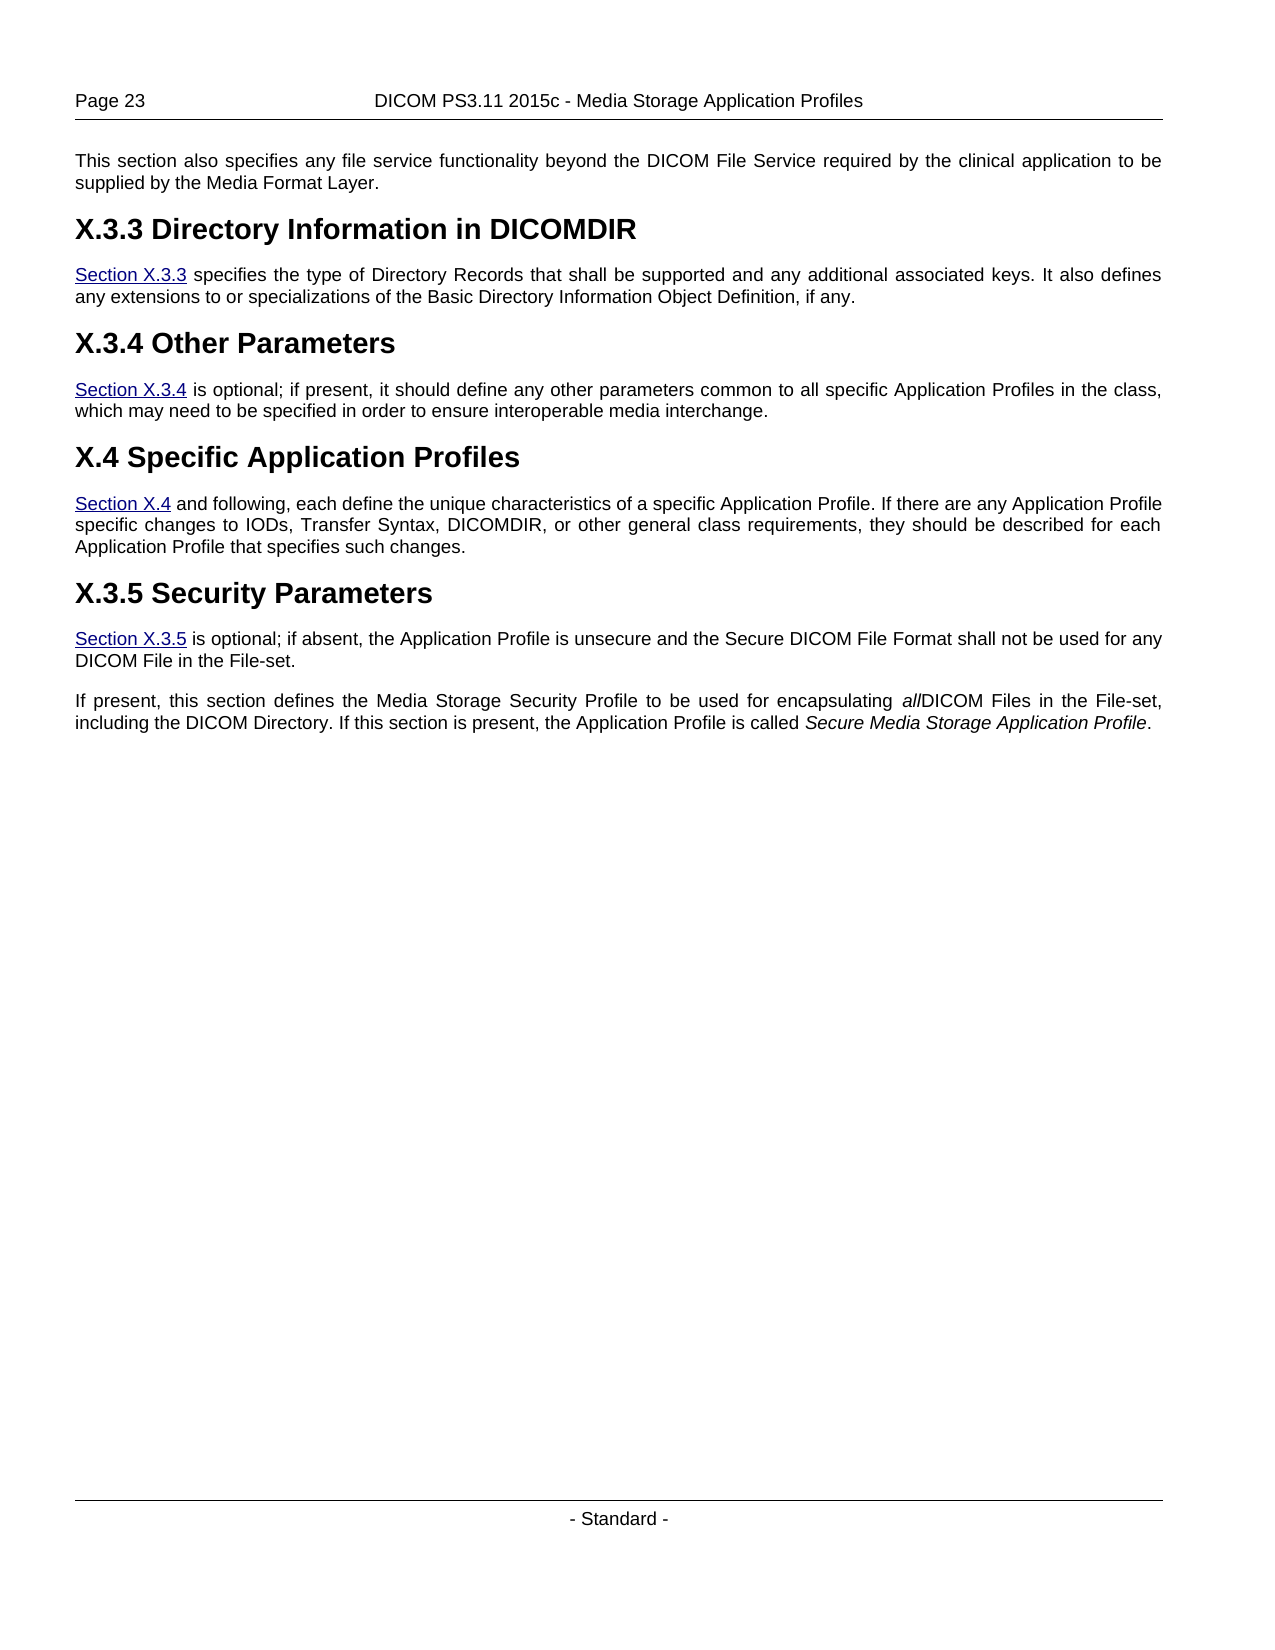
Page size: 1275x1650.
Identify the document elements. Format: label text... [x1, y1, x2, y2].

text Section X.3.5 is optional; if absent, the Application Profile is unsecure and the Secure DICOM File Format shall not be used for any DICOM File in the File-set. [75, 628, 1162, 671]
text Section X.4 and following, each define the unique characteristics of a specific Application Profile. If there are any Application Profile specific changes to IODs, Transfer Syntax, DICOMDIR, or other general class requirements, they should be described for each Application Profile that specifies such changes. [75, 492, 1162, 557]
text X.3.5 Security Parameters [75, 576, 1162, 609]
text X.3.4 Other Parameters [75, 326, 1162, 359]
text X.3.3 Directory Information in DICOMDIR [75, 212, 1162, 245]
text This section also specifies any file service functionality beyond the DICOM File Service required by the clinical application to be supplied by the Media Format Layer. [75, 150, 1162, 193]
text Section X.3.4 is optional; if present, it should define any other parameters common to all specific Application Profiles in the class, which may need to be specified in order to ensure interoperable media interchange. [75, 378, 1162, 421]
text Section X.3.3 specifies the type of Directory Records that shall be supported and any additional associated keys. It also defines any extensions to or specializations of the Basic Directory Information Object Definition, if any. [75, 264, 1162, 307]
text If present, this section defines the Media Storage Security Profile to be used for encapsulating allDICOM Files in the File-set, including the DICOM Directory. If this section is present, the Application Profile is called Secure Media Storage Application Profile. [75, 690, 1162, 733]
text X.4 Specific Application Profiles [75, 440, 1162, 474]
